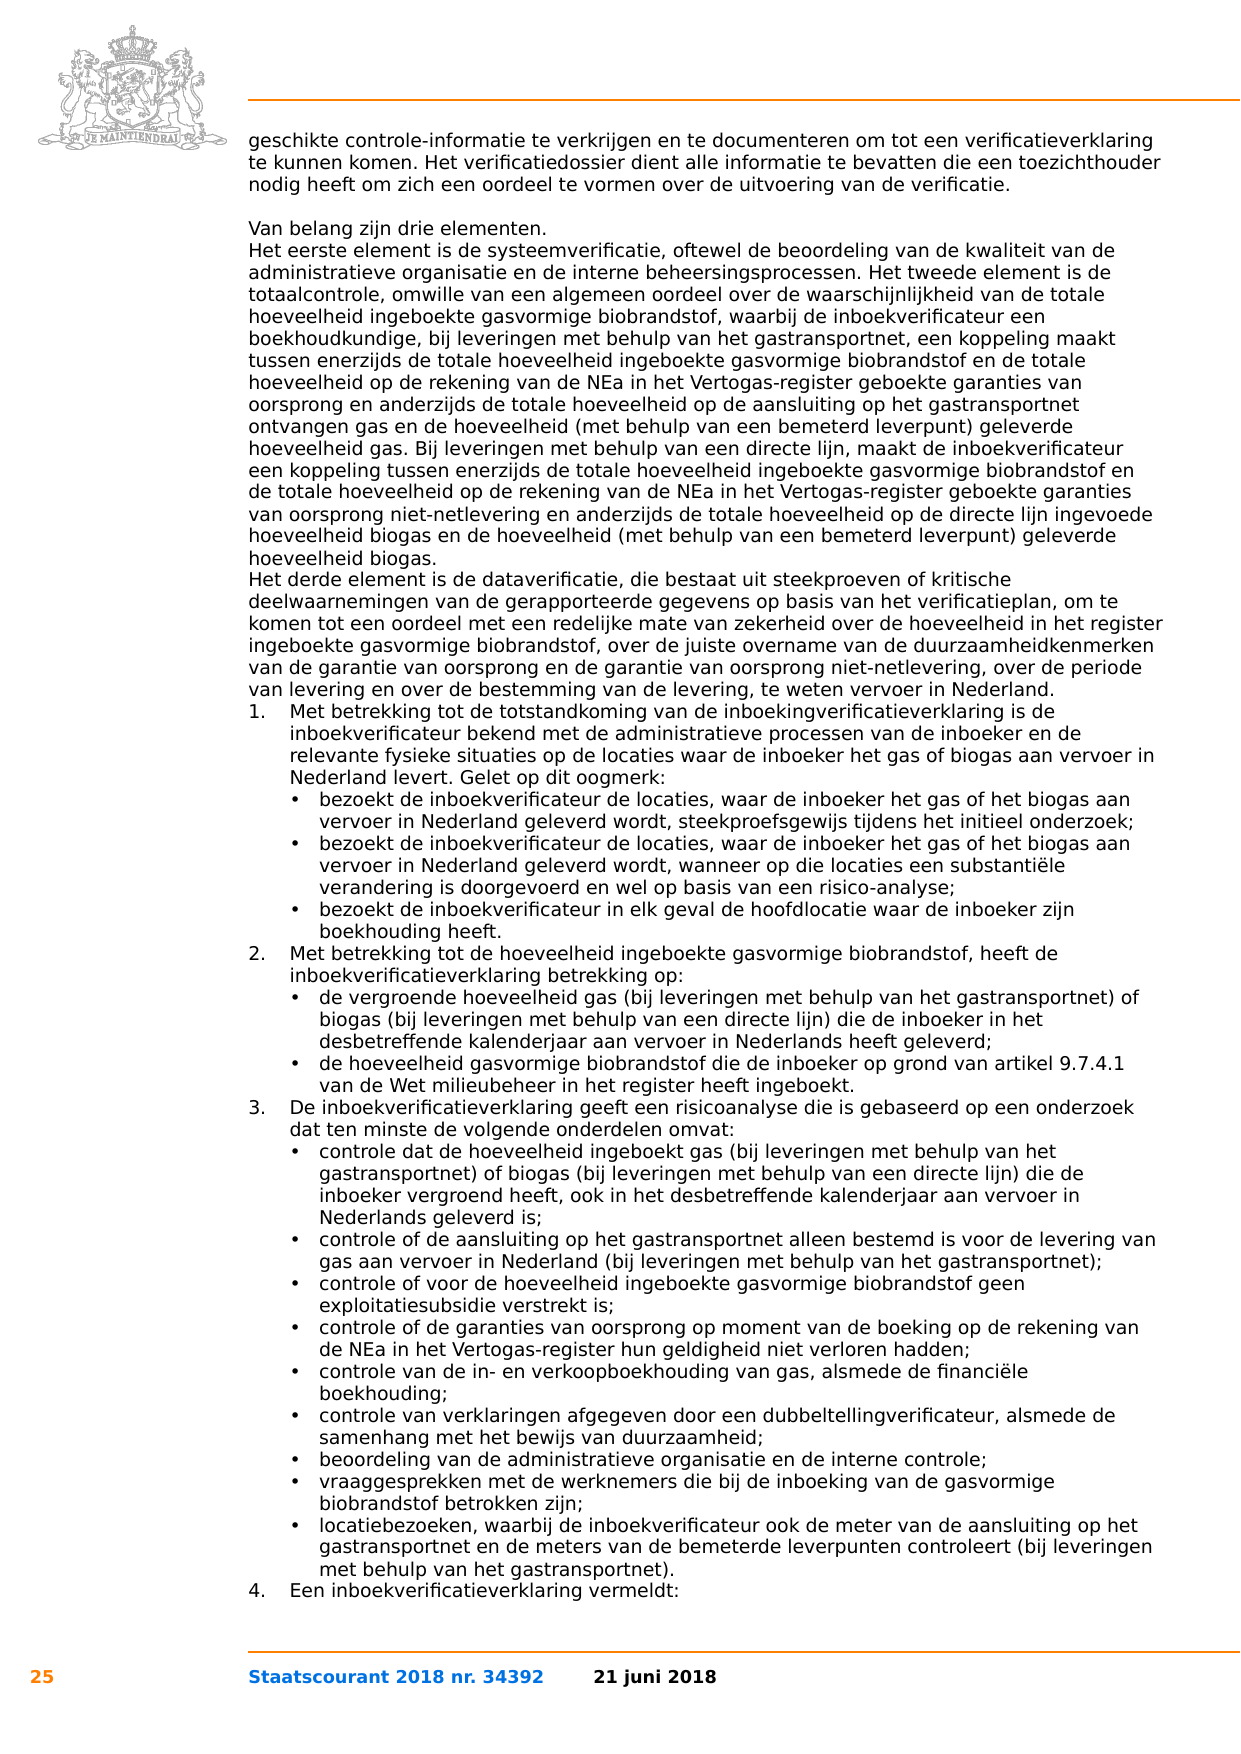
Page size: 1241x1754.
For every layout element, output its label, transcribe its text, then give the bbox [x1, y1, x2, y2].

text • controle van verklaringen afgegeven door een dubbeltellingverificateur, alsmede de samenhang met het bewijs van duurzaamheid; [289, 1404, 1163, 1448]
picture [38, 25, 227, 150]
text • controle dat de hoeveelheid ingeboekt gas (bij leveringen met behulp van het gastransportnet) of biogas (bij leveringen met behulp van een directe lijn) die de inboeker vergroend heeft, ook in het desbetreffende kalenderjaar aan vervoer in Nederlands geleverd is; [289, 1141, 1163, 1229]
text 3. De inboekverificatieverklaring geeft een risicoanalyse die is gebaseerd op een onderzoek dat ten minste de volgende onderdelen omvat: [248, 1097, 1163, 1141]
text • controle of de aansluiting op het gastransportnet alleen bestemd is voor de levering van gas aan vervoer in Nederland (bij leveringen met behulp van het gastransportnet); [289, 1229, 1163, 1273]
text • controle of voor de hoeveelheid ingeboekte gasvormige biobrandstof geen exploitatiesubsidie verstrekt is; [289, 1273, 1163, 1317]
text Het derde element is de dataverificatie, die bestaat uit steekproeven of kritische deelwaarnemingen van de gerapporteerde gegevens op basis van het verificatieplan, om te komen tot een oordeel met een redelijke mate van zekerheid over de hoeveelheid in het register ingeboekte gasvormige biobrandstof, over de juiste overname van de duurzaamheidkenmerken van de garantie van oorsprong en de garantie van oorsprong niet-netlevering, over de periode van levering en over de bestemming van de levering, te weten vervoer in Nederland. [248, 569, 1163, 701]
text 4. Een inboekverificatieverklaring vermeldt: [248, 1580, 1163, 1602]
text Van belang zijn drie elementen. [248, 218, 1163, 240]
text Het eerste element is de systeemverificatie, oftewel de beoordeling van de kwaliteit van de administratieve organisatie en de interne beheersingsprocessen. Het tweede element is de totaalcontrole, omwille van een algemeen oordeel over de waarschijnlijkheid van de totale hoeveelheid ingeboekte gasvormige biobrandstof, waarbij de inboekverificateur een boekhoudkundige, bij leveringen met behulp van het gastransportnet, een koppeling maakt tussen enerzijds de totale hoeveelheid ingeboekte gasvormige biobrandstof en de totale hoeveelheid op de rekening van de NEa in het Vertogas-register geboekte garanties van oorsprong en anderzijds de totale hoeveelheid op de aansluiting op het gastransportnet ontvangen gas en de hoeveelheid (met behulp van een bemeterd leverpunt) geleverde hoeveelheid gas. Bij leveringen met behulp van een directe lijn, maakt de inboekverificateur een koppeling tussen enerzijds de totale hoeveelheid ingeboekte gasvormige biobrandstof en de totale hoeveelheid op de rekening van de NEa in het Vertogas-register geboekte garanties van oorsprong niet-netlevering en anderzijds de totale hoeveelheid op de directe lijn ingevoede hoeveelheid biogas en de hoeveelheid (met behulp van een bemeterd leverpunt) geleverde hoeveelheid biogas. [248, 240, 1163, 569]
text • locatiebezoeken, waarbij de inboekverificateur ook de meter van de aansluiting op het gastransportnet en de meters van de bemeterde leverpunten controleert (bij leveringen met behulp van het gastransportnet). [289, 1514, 1163, 1580]
text • controle of de garanties van oorsprong op moment van de boeking op de rekening van de NEa in het Vertogas-register hun geldigheid niet verloren hadden; [289, 1317, 1163, 1361]
text • bezoekt de inboekverificateur de locaties, waar de inboeker het gas of het biogas aan vervoer in Nederland geleverd wordt, steekproefsgewijs tijdens het initieel onderzoek; [289, 789, 1163, 833]
text • de hoeveelheid gasvormige biobrandstof die de inboeker op grond van artikel 9.7.4.1 van de Wet milieubeheer in het register heeft ingeboekt. [289, 1053, 1163, 1097]
text • beoordeling van de administratieve organisatie en de interne controle; [289, 1448, 1163, 1471]
text • de vergroende hoeveelheid gas (bij leveringen met behulp van het gastransportnet) of biogas (bij leveringen met behulp van een directe lijn) die de inboeker in het desbetreffende kalenderjaar aan vervoer in Nederlands heeft geleverd; [289, 987, 1163, 1053]
text geschikte controle-informatie te verkrijgen en te documenteren om tot een verificatieverklaring te kunnen komen. Het verificatiedossier dient alle informatie te bevatten die een toezichthouder nodig heeft om zich een oordeel te vormen over de uitvoering van de verificatie. [248, 130, 1163, 196]
text • vraaggesprekken met de werknemers die bij de inboeking van de gasvormige biobrandstof betrokken zijn; [289, 1471, 1163, 1514]
text • bezoekt de inboekverificateur de locaties, waar de inboeker het gas of het biogas aan vervoer in Nederland geleverd wordt, wanneer op die locaties een substantiële verandering is doorgevoerd en wel op basis van een risico-analyse; [289, 833, 1163, 899]
text • controle van de in- en verkoopboekhouding van gas, alsmede de financiële boekhouding; [289, 1361, 1163, 1404]
text 2. Met betrekking tot de hoeveelheid ingeboekte gasvormige biobrandstof, heeft de inboekverificatieverklaring betrekking op: [248, 943, 1163, 987]
text • bezoekt de inboekverificateur in elk geval de hoofdlocatie waar de inboeker zijn boekhouding heeft. [289, 899, 1163, 943]
text 1. Met betrekking tot de totstandkoming van de inboekingverificatieverklaring is de inboekverificateur bekend met de administratieve processen van de inboeker en de relevante fysieke situaties op de locaties waar de inboeker het gas of biogas aan vervoer in Nederland levert. Gelet op dit oogmerk: [248, 701, 1163, 789]
